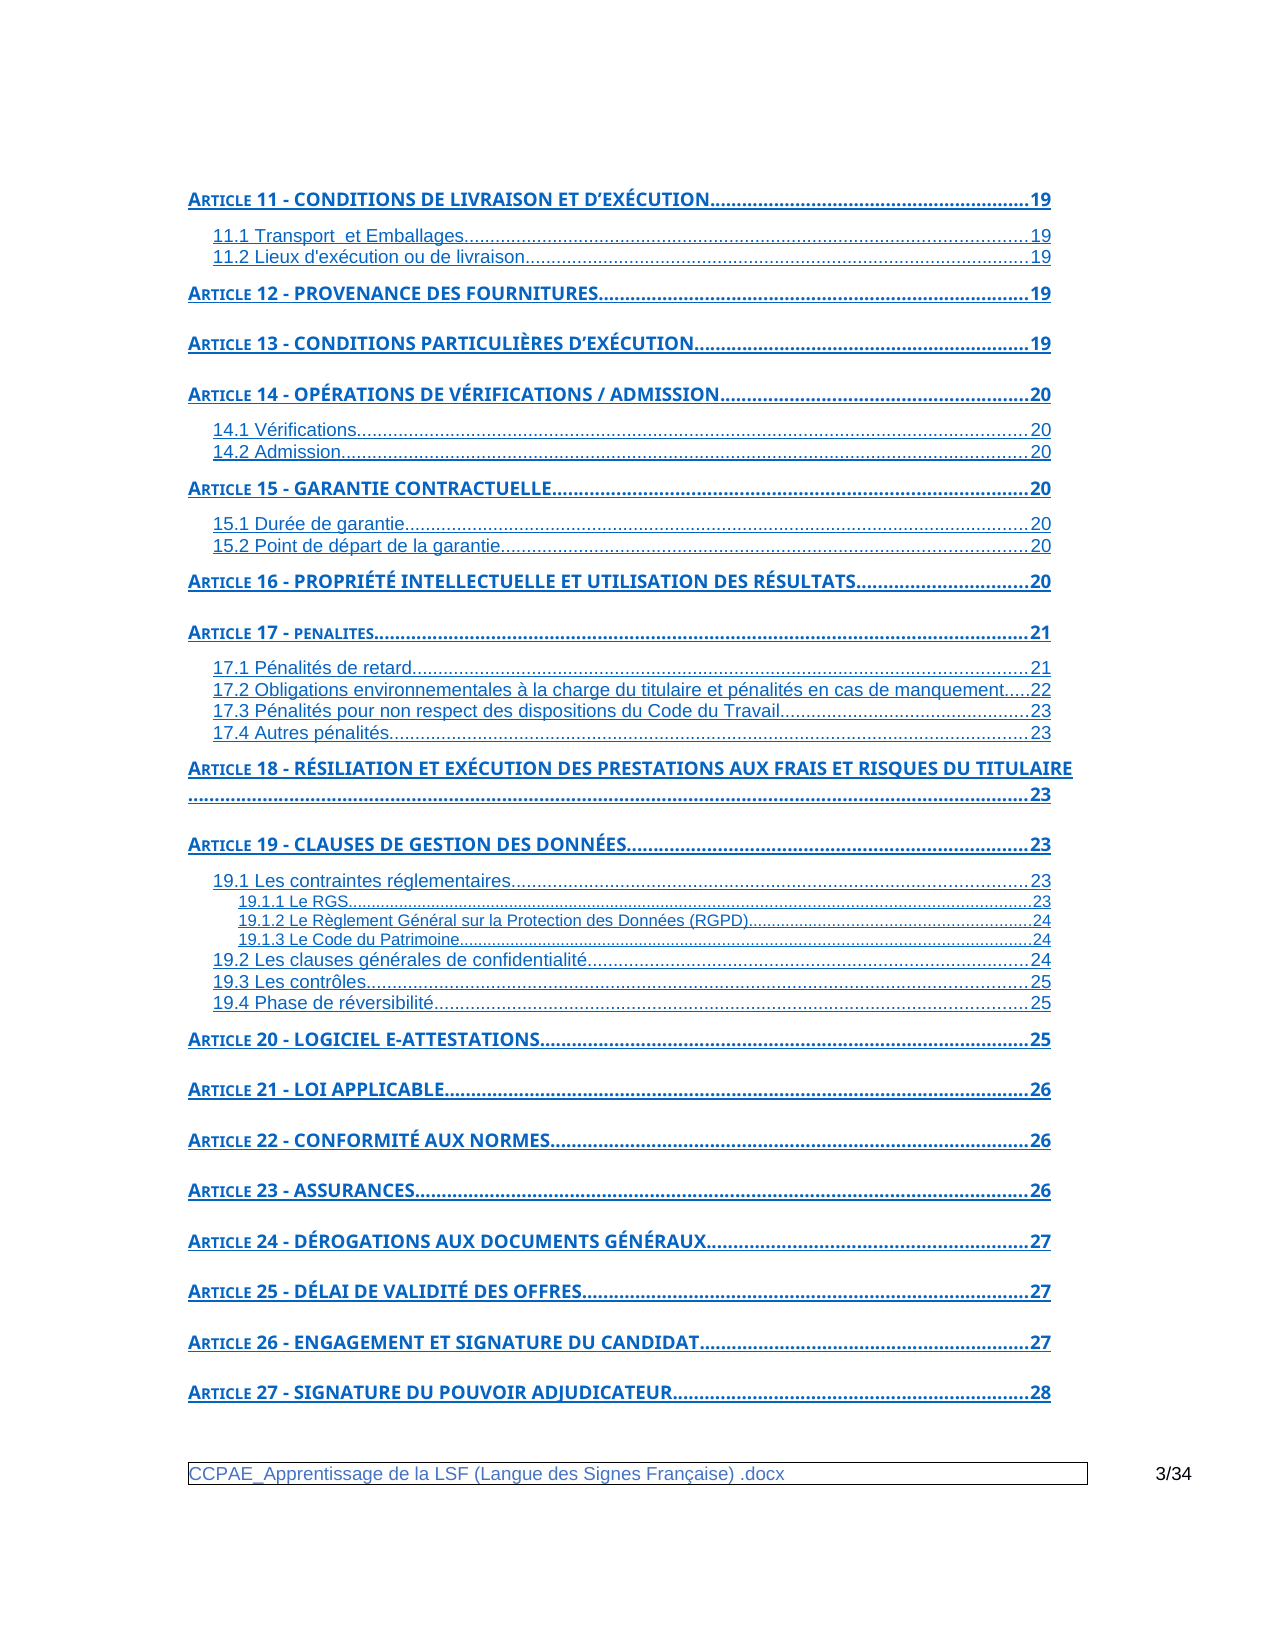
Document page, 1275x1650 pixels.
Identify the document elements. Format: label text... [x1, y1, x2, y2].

text 14.2 Admission 20 [213, 441, 1087, 462]
text Article 17 - penalites 21 [188, 619, 1087, 644]
text 19.1.3 Le Code du Patrimoine 24 [238, 930, 1087, 949]
text Article 24 - DÉROGATIONS AUX DOCUMENTS GÉNÉRAUX 27 [188, 1228, 1087, 1254]
text Article 14 - OPÉRATIONS DE VÉRIFICATIONS / ADMISSION 20 [188, 381, 1087, 407]
text Article 20 - LOGICIEL E-ATTESTATIONS 25 [188, 1026, 1087, 1052]
text Article 15 - GARANTIE CONTRACTUELLE 20 [188, 475, 1087, 500]
text 17.2 Obligations environnementales à la charge du titulaire et pénalités en cas de manquement 22 [213, 678, 1087, 700]
text Article 26 - ENGAGEMENT ET SIGNATURE DU CANDIDAT 27 [188, 1329, 1087, 1355]
text 19.4 Phase de réversibilité 25 [213, 992, 1087, 1013]
text 19.1.1 Le RGS 23 [238, 891, 1087, 911]
text Article 27 - SIGNATURE DU POUVOIR ADJUDICATEUR 28 [188, 1380, 1087, 1405]
text Article 12 - PROVENANCE DES FOURNITURES 19 [188, 280, 1087, 306]
text Article 25 - DÉLAI DE VALIDITÉ DES OFFRES 27 [188, 1279, 1087, 1304]
text Article 23 - ASSURANCES 26 [188, 1178, 1087, 1203]
text Article 16 - PROPRIÉTÉ INTELLECTUELLE ET UTILISATION DES RÉSULTATS 20 [188, 568, 1087, 594]
text 19.3 Les contrôles 25 [213, 970, 1087, 992]
text Article 21 - LOI APPLICABLE 26 [188, 1077, 1087, 1102]
text 11.1 Transport et Emballages 19 [213, 224, 1087, 246]
text 15.1 Durée de garantie 20 [213, 513, 1087, 534]
text Article 11 - CONDITIONS DE LIVRAISON ET D’EXÉCUTION 19 [188, 186, 1087, 212]
text 19.2 Les clauses générales de confidentialité 24 [213, 949, 1087, 970]
text 17.3 Pénalités pour non respect des dispositions du Code du Travail 23 [213, 700, 1087, 722]
text 15.2 Point de départ de la garantie 20 [213, 534, 1087, 556]
text Article 13 - CONDITIONS PARTICULIÈRES D’EXÉCUTION 19 [188, 331, 1087, 356]
text Article 18 - RÉSILIATION ET EXÉCUTION DES PRESTATIONS AUX FRAIS ET RISQUES DU TITULAIRE 23 [188, 756, 1087, 807]
text Article 19 - CLAUSES DE GESTION DES DONNÉES 23 [188, 832, 1087, 857]
text 17.4 Autres pénalités 23 [213, 722, 1087, 743]
text 19.1 Les contraintes réglementaires 23 [213, 870, 1087, 891]
text 14.1 Vérifications 20 [213, 419, 1087, 441]
text 11.2 Lieux d'exécution ou de livraison 19 [213, 246, 1087, 268]
text 17.1 Pénalités de retard 21 [213, 657, 1087, 678]
text Article 22 - CONFORMITÉ AUX NORMES 26 [188, 1127, 1087, 1153]
text 19.1.2 Le Règlement Général sur la Protection des Données (RGPD) 24 [238, 911, 1087, 930]
